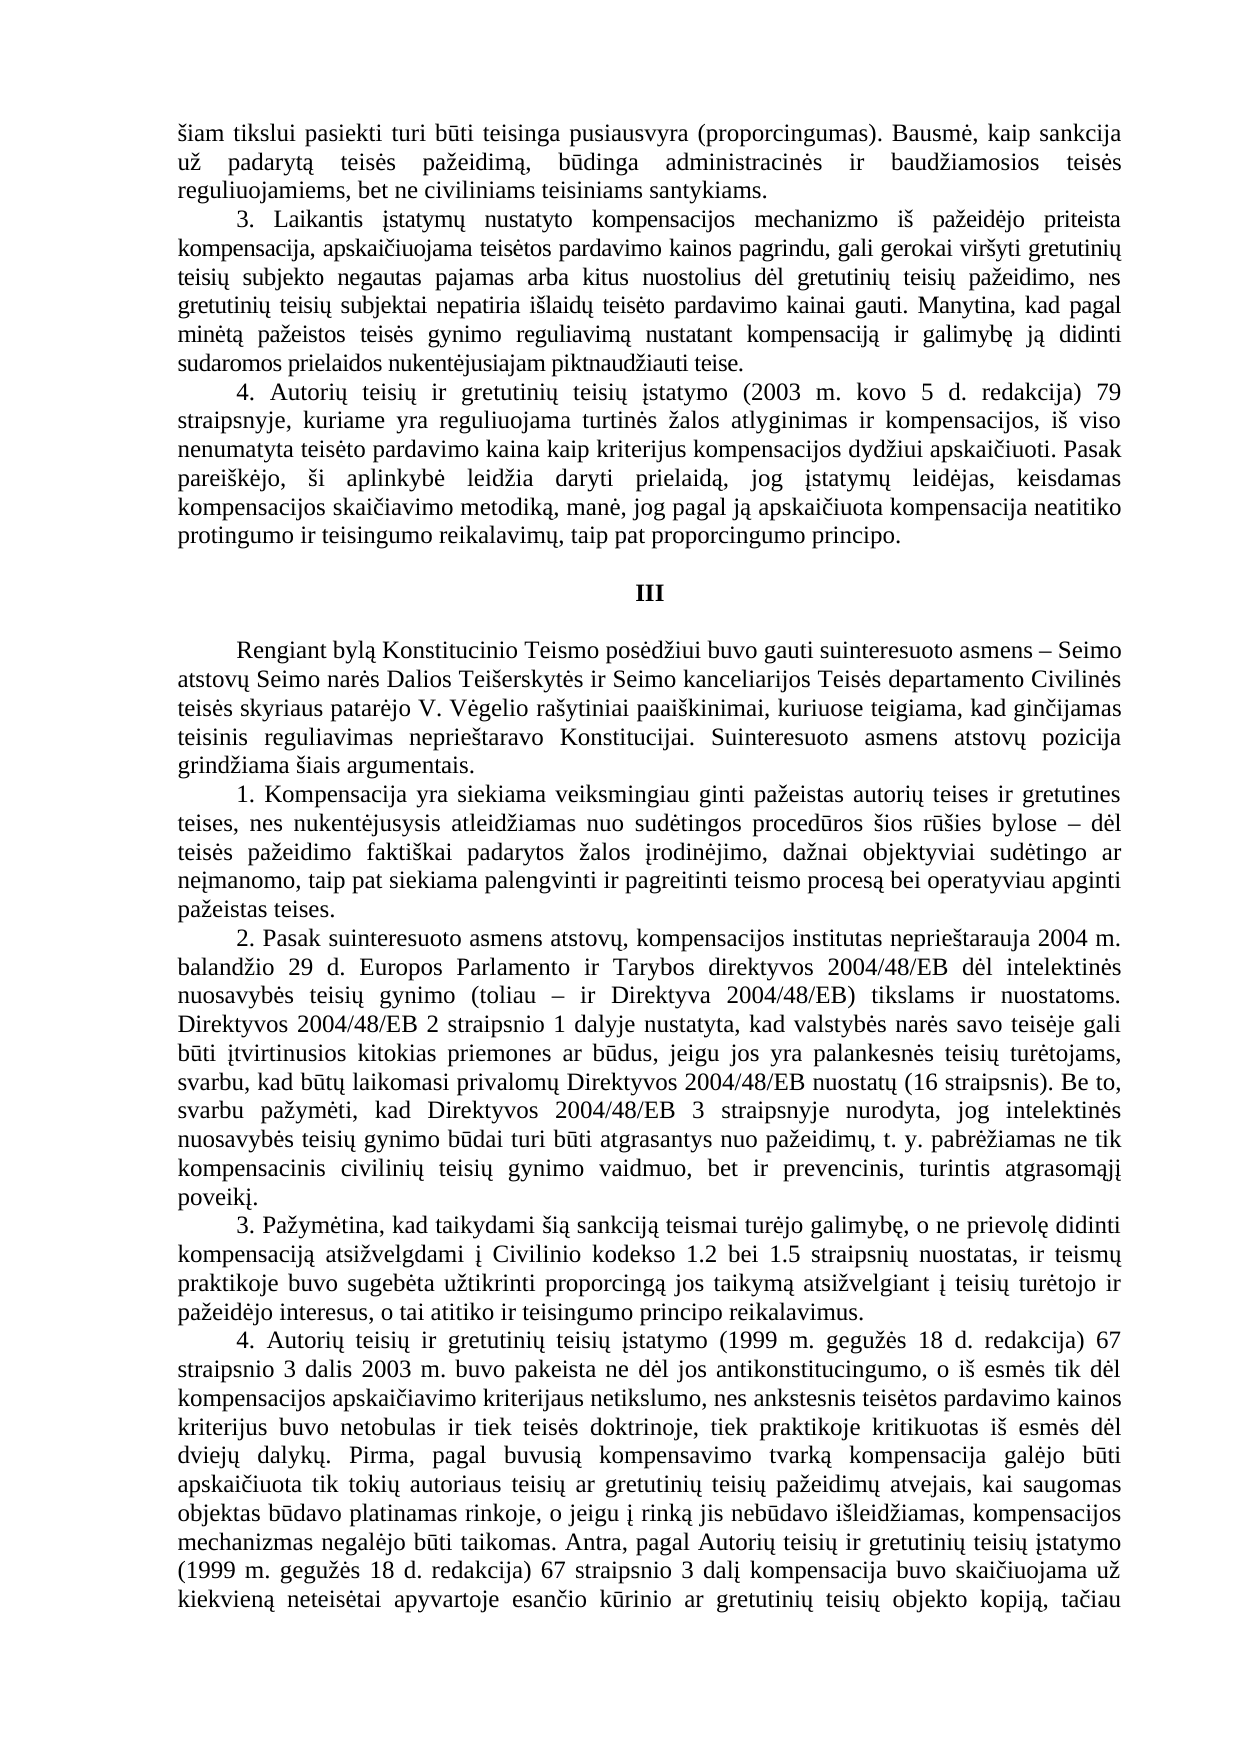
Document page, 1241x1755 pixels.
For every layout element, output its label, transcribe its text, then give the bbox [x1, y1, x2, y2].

text 4. Autorių teisių ir gretutinių teisių įstatymo (1999 m. gegužės 18 d. redakcija) 67 straipsnio 3 dalis 2003 m. buvo pakeista ne dėl jos antikonstitucingumo, o iš esmės tik dėl kompensacijos apskaičiavimo kriterijaus netikslumo, nes ankstesnis teisėtos pardavimo kainos kriterijus buvo netobulas ir tiek teisės doktrinoje, tiek praktikoje kritikuotas iš esmės dėl dviejų dalykų. Pirma, pagal buvusią kompensavimo tvarką kompensacija galėjo būti apskaičiuota tik tokių autoriaus teisių ar gretutinių teisių pažeidimų atvejais, kai saugomas objektas būdavo platinamas rinkoje, o jeigu į rinką jis nebūdavo išleidžiamas, kompensacijos mechanizmas negalėjo būti taikomas. Antra, pagal Autorių teisių ir gretutinių teisių įstatymo (1999 m. gegužės 18 d. redakcija) 67 straipsnio 3 dalį kompensacija buvo skaičiuojama už kiekvieną neteisėtai apyvartoje esančio kūrinio ar gretutinių teisių objekto kopiją, tačiau [177, 1326, 1122, 1613]
text 3. Laikantis įstatymų nustatyto kompensacijos mechanizmo iš pažeidėjo priteista kompensacija, apskaičiuojama teisėtos pardavimo kainos pagrindu, gali gerokai viršyti gretutinių teisių subjekto negautas pajamas arba kitus nuostolius dėl gretutinių teisių pažeidimo, nes gretutinių teisių subjektai nepatiria išlaidų teisėto pardavimo kainai gauti. Manytina, kad pagal minėtą pažeistos teisės gynimo reguliavimą nustatant kompensaciją ir galimybę ją didinti sudaromos prielaidos nukentėjusiajam piktnaudžiauti teise. [177, 204, 1122, 377]
text šiam tikslui pasiekti turi būti teisinga pusiausvyra (proporcingumas). Bausmė, kaip sankcija už padarytą teisės pažeidimą, būdinga administracinės ir baudžiamosios teisės reguliuojamiems, bet ne civiliniams teisiniams santykiams. [177, 118, 1122, 204]
text 3. Pažymėtina, kad taikydami šią sankciją teismai turėjo galimybę, o ne prievolę didinti kompensaciją atsižvelgdami į Civilinio kodekso 1.2 bei 1.5 straipsnių nuostatas, ir teismų praktikoje buvo sugebėta užtikrinti proporcingą jos taikymą atsižvelgiant į teisių turėtojo ir pažeidėjo interesus, o tai atitiko ir teisingumo principo reikalavimus. [177, 1211, 1122, 1326]
text 1. Kompensacija yra siekiama veiksmingiau ginti pažeistas autorių teises ir gretutines teises, nes nukentėjusysis atleidžiamas nuo sudėtingos procedūros šios rūšies bylose – dėl teisės pažeidimo faktiškai padarytos žalos įrodinėjimo, dažnai objektyviai sudėtingo ar neįmanomo, taip pat siekiama palengvinti ir pagreitinti teismo procesą bei operatyviau apginti pažeistas teises. [177, 779, 1122, 923]
text 4. Autorių teisių ir gretutinių teisių įstatymo (2003 m. kovo 5 d. redakcija) 79 straipsnyje, kuriame yra reguliuojama turtinės žalos atlyginimas ir kompensacijos, iš viso nenumatyta teisėto pardavimo kaina kaip kriterijus kompensacijos dydžiui apskaičiuoti. Pasak pareiškėjo, ši aplinkybė leidžia daryti prielaidą, jog įstatymų leidėjas, keisdamas kompensacijos skaičiavimo metodiką, manė, jog pagal ją apskaičiuota kompensacija neatitiko protingumo ir teisingumo reikalavimų, taip pat proporcingumo principo. [177, 377, 1122, 549]
text 2. Pasak suinteresuoto asmens atstovų, kompensacijos institutas neprieštarauja 2004 m. balandžio 29 d. Europos Parlamento ir Tarybos direktyvos 2004/48/EB dėl intelektinės nuosavybės teisių gynimo (toliau – ir Direktyva 2004/48/EB) tikslams ir nuostatoms. Direktyvos 2004/48/EB 2 straipsnio 1 dalyje nustatyta, kad valstybės narės savo teisėje gali būti įtvirtinusios kitokias priemones ar būdus, jeigu jos yra palankesnės teisių turėtojams, svarbu, kad būtų laikomasi privalomų Direktyvos 2004/48/EB nuostatų (16 straipsnis). Be to, svarbu pažymėti, kad Direktyvos 2004/48/EB 3 straipsnyje nurodyta, jog intelektinės nuosavybės teisių gynimo būdai turi būti atgrasantys nuo pažeidimų, t. y. pabrėžiamas ne tik kompensacinis civilinių teisių gynimo vaidmuo, bet ir prevencinis, turintis atgrasomąjį poveikį. [177, 923, 1122, 1211]
text III [177, 578, 1122, 607]
text Rengiant bylą Konstitucinio Teismo posėdžiui buvo gauti suinteresuoto asmens – Seimo atstovų Seimo narės Dalios Teišerskytės ir Seimo kanceliarijos Teisės departamento Civilinės teisės skyriaus patarėjo V. Vėgelio rašytiniai paaiškinimai, kuriuose teigiama, kad ginčijamas teisinis reguliavimas neprieštaravo Konstitucijai. Suinteresuoto asmens atstovų pozicija grindžiama šiais argumentais. [177, 636, 1122, 779]
